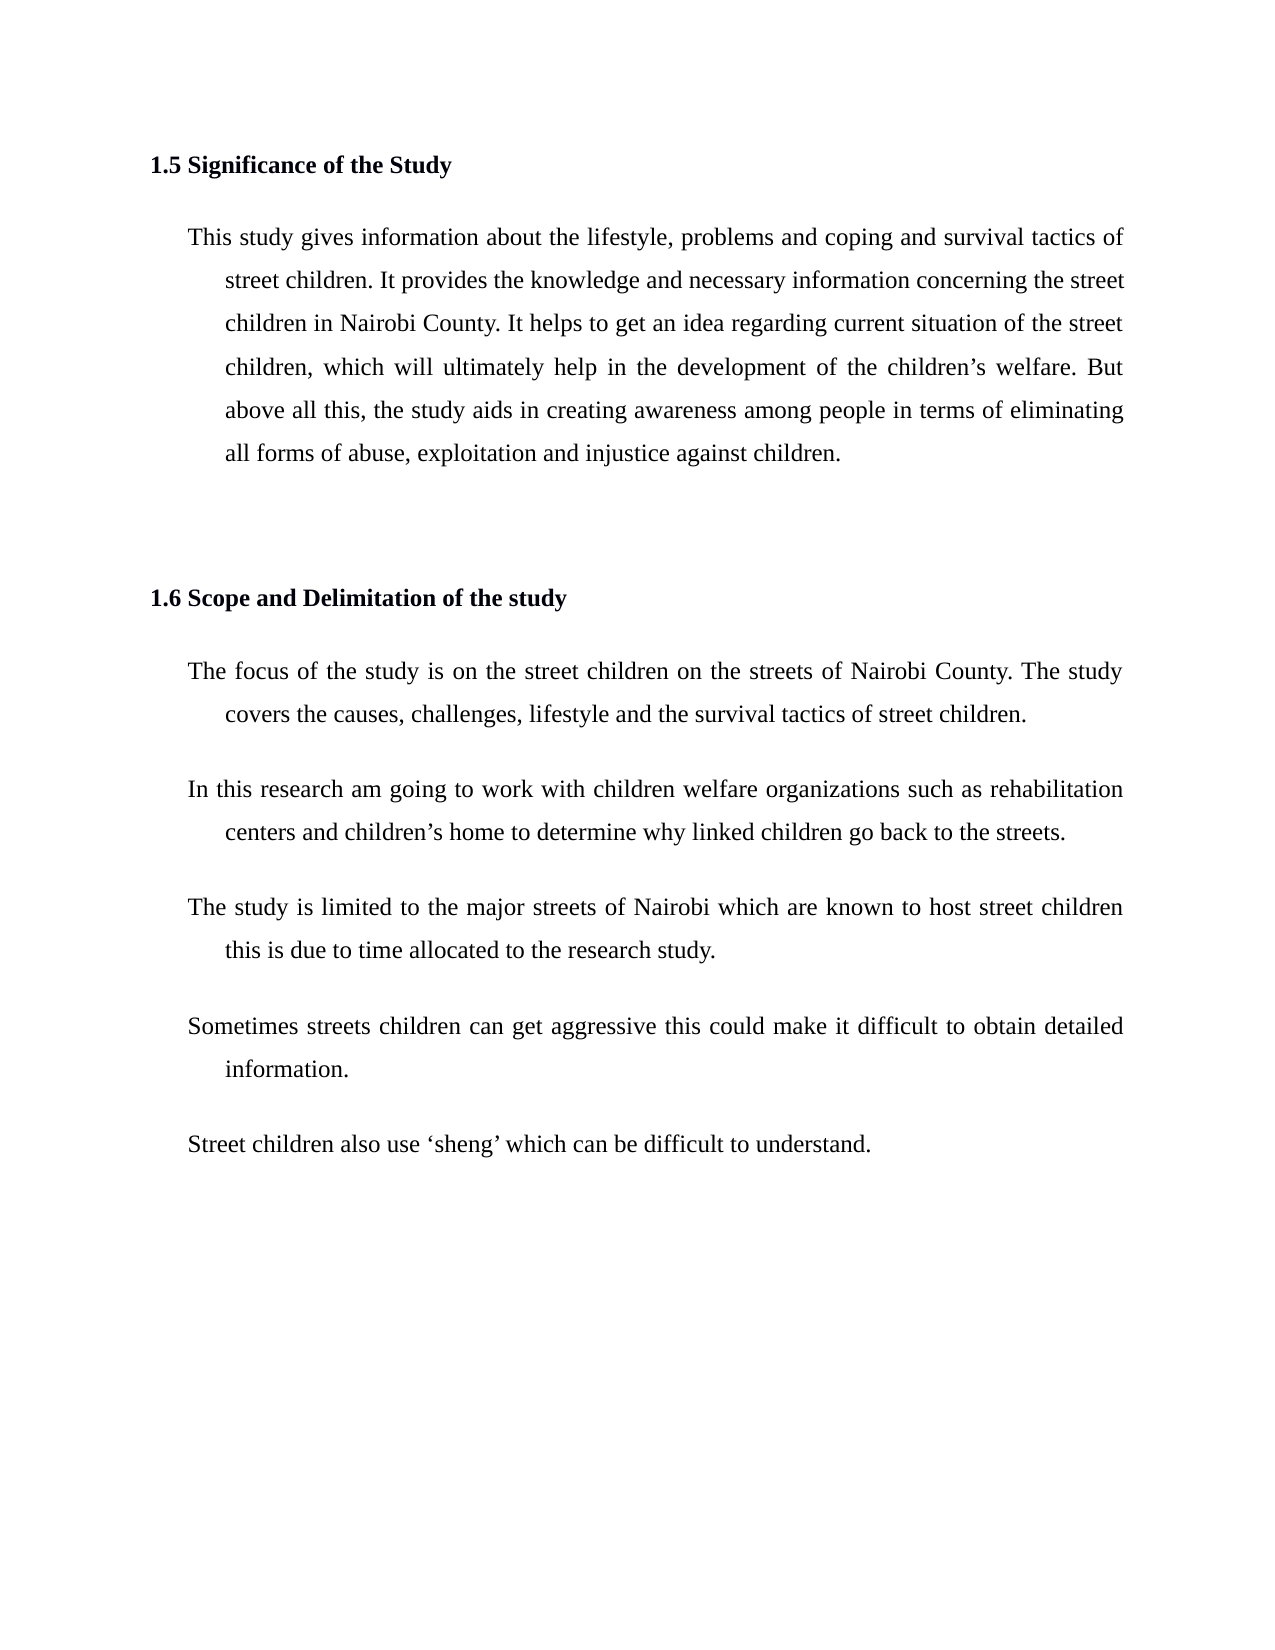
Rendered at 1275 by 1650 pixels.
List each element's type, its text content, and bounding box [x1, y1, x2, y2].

text Street children also use ‘sheng’ which can be difficult to understand. [187, 1129, 1125, 1158]
text This study gives information about the lifestyle, problems and coping and survival tactics of street children. It provides the knowledge and necessary information concerning the street children in Nairobi County. It helps to get an idea regarding current situation of the street children, which will ultimately help in the development of the children’s welfare. But above all this, the study aids in creating awareness among people in terms of eliminating all forms of abuse, exploitation and injustice against children. [187, 222, 1125, 467]
subtitle 1.6 Scope and Delimitation of the study [150, 583, 1125, 612]
text In this research am going to work with children welfare organizations such as rehabilitation centers and children’s home to determine why linked children go back to the streets. [187, 774, 1125, 846]
subtitle 1.5 Significance of the Study [150, 150, 1125, 179]
text Sometimes streets children can get aggressive this could make it difficult to obtain detailed information. [187, 1011, 1125, 1083]
text The study is limited to the major streets of Nairobi which are known to host street children this is due to time allocated to the research study. [187, 892, 1125, 964]
text The focus of the study is on the street children on the streets of Nairobi County. The study covers the causes, challenges, lifestyle and the survival tactics of street children. [187, 656, 1125, 728]
